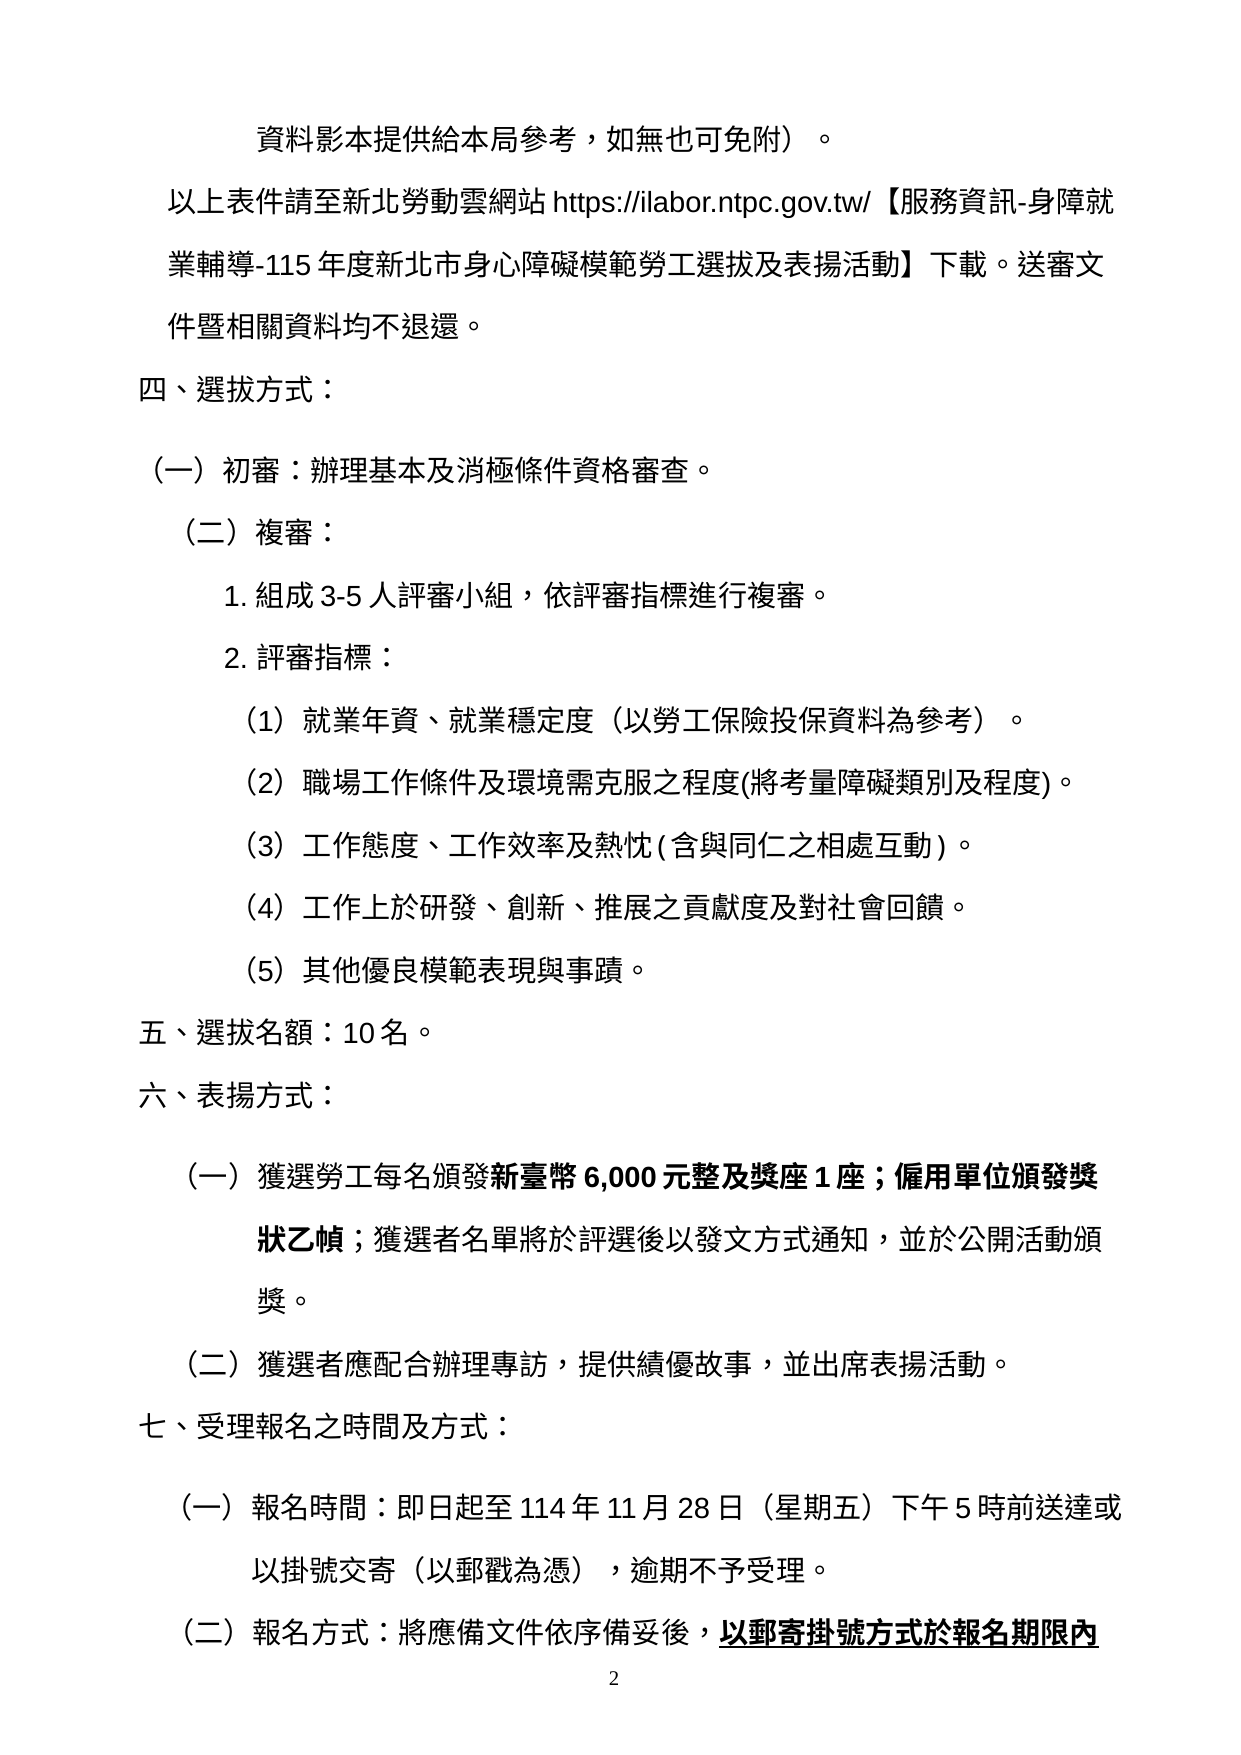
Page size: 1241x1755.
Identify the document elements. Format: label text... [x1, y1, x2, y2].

text （二）報名方式：將應備文件依序備妥後，以郵寄掛號方式於報名期限內 [165, 1589, 1125, 1652]
list 資料影本提供給本局參考，如無也可免附）。 [167, 96, 1125, 158]
text 2. 評審指標： [223, 614, 1125, 677]
text 五、選拔名額：10名。 [94, 989, 1125, 1052]
text （4）工作上於研發、創新、推展之貢獻度及對社會回饋。 [228, 864, 1125, 927]
text （2）職場工作條件及環境需克服之程度(將考量障礙類別及程度)。 [228, 739, 1125, 802]
text 以上表件請至新北勞動雲網站https://ilabor.ntpc.gov.tw/【服務資訊-身障就業輔導-115年度新北市身心障礙模範勞工選拔及表揚活動】下載。送審文件暨相關資料均不退還。 [167, 158, 1125, 346]
text （一）獲選勞工每名頒發新臺幣6,000元整及獎座1座；僱用單位頒發獎狀乙幀；獲選者名單將於評選後以發文方式通知，並於公開活動頒獎。 [169, 1133, 1125, 1321]
text 六、表揚方式： [94, 1052, 1125, 1114]
text （二）複審： [94, 489, 1125, 552]
text 七、受理報名之時間及方式： [94, 1383, 1125, 1446]
text （1）就業年資、就業穩定度（以勞工保險投保資料為參考）。 [228, 677, 1125, 739]
text （5）其他優良模範表現與事蹟。 [228, 927, 1125, 989]
text （一）初審：辦理基本及消極條件資格審查。 [94, 427, 1125, 489]
text 1. 組成3-5人評審小組，依評審指標進行複審。 [223, 552, 1125, 614]
text （二）獲選者應配合辦理專訪，提供績優故事，並出席表揚活動。 [169, 1321, 1125, 1383]
text （一）報名時間：即日起至114年11月28日（星期五）下午5時前送達或以掛號交寄（以郵戳為憑），逾期不予受理。 [163, 1464, 1125, 1589]
text 四、選拔方式： [94, 346, 1125, 408]
text （3）工作態度、工作效率及熱忱(含與同仁之相處互動)。 [228, 802, 1125, 864]
